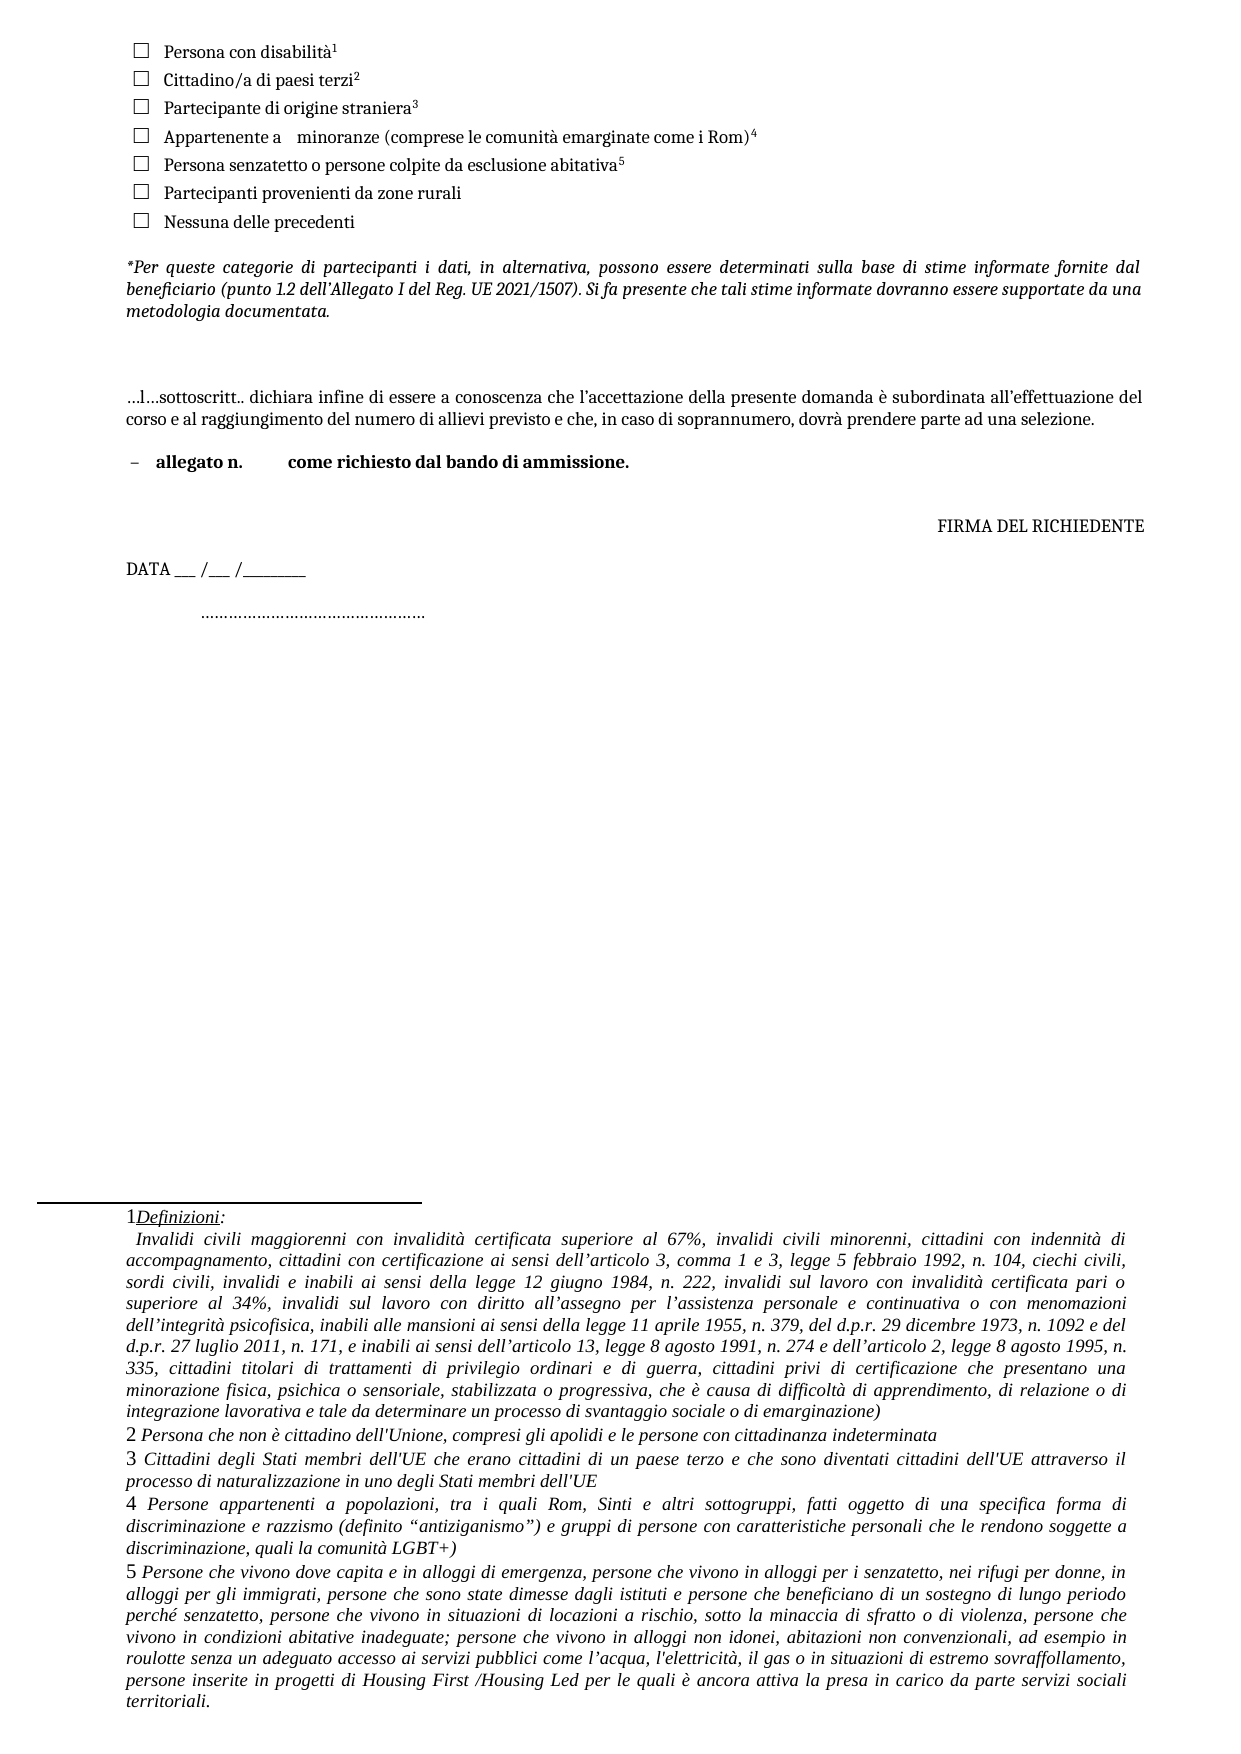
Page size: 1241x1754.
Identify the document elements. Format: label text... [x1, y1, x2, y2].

text □ Persona senzatetto o persone colpite da esclusione abitativa [134, 151, 1142, 179]
text Persone che vivono dove capita e in alloggi di emergenza, persone che vivono in alloggi per i senzatetto, nei rifugi per donne, in alloggi per gli immigrati, persone che sono state dimesse dagli istituti e persone che beneficiano di un sostegno di lungo periodo perché senzatetto, persone che vivono in situazioni di locazioni a rischio, sotto la minaccia di sfratto o di violenza, persone che vivono in condizioni abitative inadeguate; persone che vivono in alloggi non idonei, abitazioni non convenzionali, ad esempio in roulotte senza un adeguato accesso ai servizi pubblici come l’acqua, l'elettricità, il gas o in situazioni di estremo sovraffollamento, persone inserite in progetti di Housing First /Housing Led per le quali è ancora attiva la presa in carico da parte servizi sociali territoriali. [126, 1558, 1130, 1712]
text …l…sottoscritt.. dichiara infine di essere a conoscenza che l’accettazione della presente domanda è subordinata all’effettuazione del corso e al raggiungimento del numero di allievi previsto e che, in caso di soprannumero, dovrà prendere parte ad una selezione. [126, 386, 1145, 429]
text □ Partecipanti provenienti da zone rurali [134, 179, 1142, 207]
text Invalidi civili maggiorenni con invalidità certificata superiore al 67%, invalidi civili minorenni, cittadini con indennità di accompagnamento, cittadini con certificazione ai sensi dell’articolo 3, comma 1 e 3, legge 5 febbraio 1992, n. 104, ciechi civili, sordi civili, invalidi e inabili ai sensi della legge 12 giugno 1984, n. 222, invalidi sul lavoro con invalidità certificata pari o superiore al 34%, invalidi sul lavoro con diritto all’assegno per l’assistenza personale e continuativa o con menomazioni dell’integrità psicofisica, inabili alle mansioni ai sensi della legge 11 aprile 1955, n. 379, del d.p.r. 29 dicembre 1973, n. 1092 e del d.p.r. 27 luglio 2011, n. 171, e inabili ai sensi dell’articolo 13, legge 8 agosto 1991, n. 274 e dell’articolo 2, legge 8 agosto 1995, n. 335, cittadini titolari di trattamenti di privilegio ordinari e di guerra, cittadini privi di certificazione che presentano una minorazione fisica, psichica o sensoriale, stabilizzata o progressiva, che è causa di difficoltà di apprendimento, di relazione o di integrazione lavorativa e tale da determinare un processo di svantaggio sociale o di emarginazione) [126, 1228, 1130, 1422]
text Persone appartenenti a popolazioni, tra i quali Rom, Sinti e altri sottogruppi, fatti oggetto di una specifica forma di discriminazione e razzismo (definito “antiziganismo”) e gruppi di persone con caratteristiche personali che le rendono soggette a discriminazione, quali la comunità LGBT+) [126, 1491, 1130, 1558]
text □ Partecipante di origine straniera [134, 94, 1142, 122]
text Definizioni: [126, 1203, 1130, 1228]
text □ Cittadino/a di paesi terzi [134, 66, 1142, 94]
text □ Appartenente a minoranze (comprese le comunità emarginate come i Rom) [134, 122, 1142, 151]
text □ Persona con disabilità [134, 37, 1142, 66]
text DATA ___ /___ /_________ ………………………………………… [126, 559, 1145, 624]
text *Per queste categorie di partecipanti i dati, in alternativa, possono essere determinati sulla base di stime informate fornite dal beneficiario (punto 1.2 dell’Allegato I del Reg. UE 2021/1507). Si fa presente che tali stime informate dovranno essere supportate da una metodologia documentata. [126, 257, 1145, 322]
text FIRMA DEL RICHIEDENTE [126, 494, 1145, 537]
text Cittadini degli Stati membri dell'UE che erano cittadini di un paese terzo e che sono diventati cittadini dell'UE attraverso il processo di naturalizzazione in uno degli Stati membri dell'UE [126, 1446, 1130, 1491]
text □ Nessuna delle precedenti [134, 207, 1142, 236]
text Persona che non è cittadino dell'Unione, compresi gli apolidi e le persone con cittadinanza indeterminata [126, 1422, 1130, 1446]
text – allegato n. come richiesto dal bando di ammissione. [126, 451, 1145, 473]
